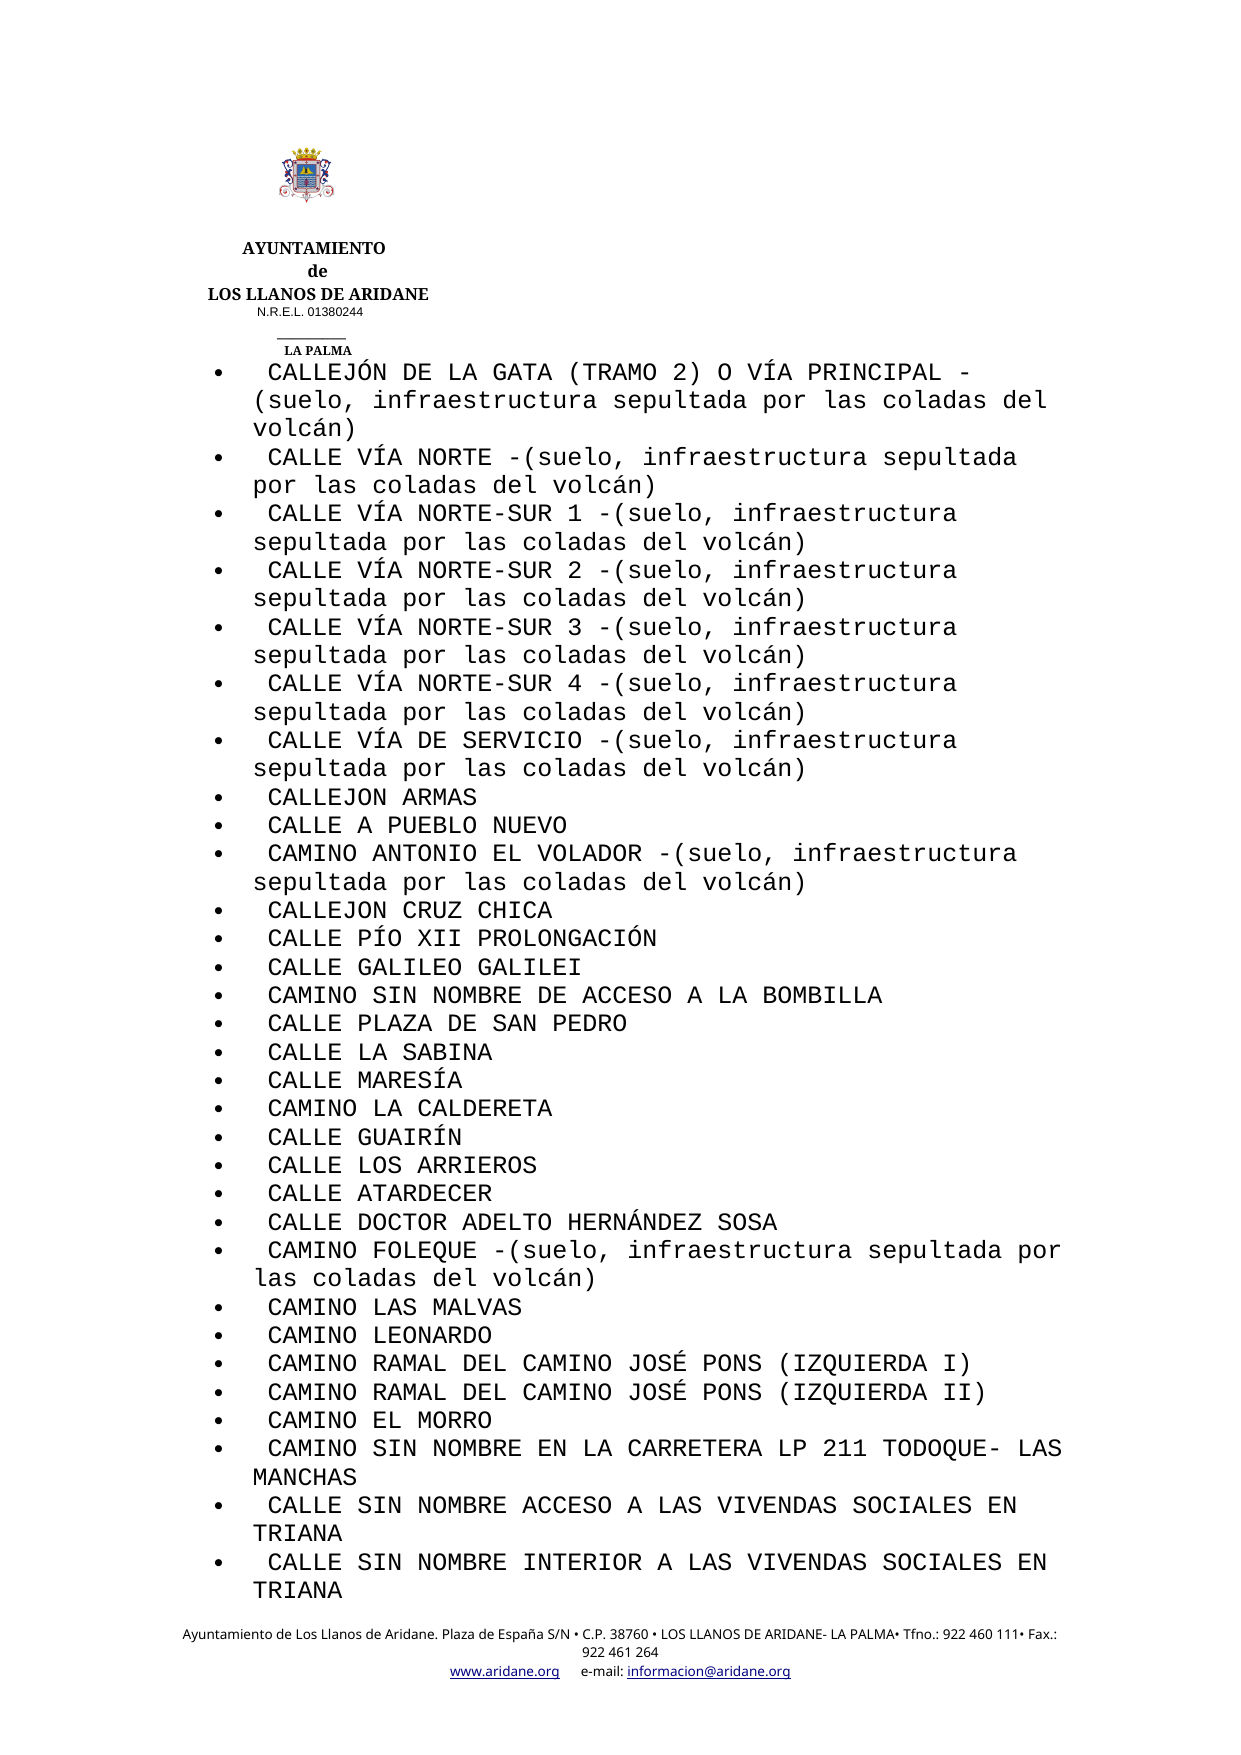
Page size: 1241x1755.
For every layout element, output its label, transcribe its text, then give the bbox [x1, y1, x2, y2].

list CAMINO RAMAL DEL CAMINO JOSÉ PONS (IZQUIERDA I) [215, 1351, 1063, 1379]
list CALLE LOS ARRIEROS [215, 1152, 1063, 1181]
list CALLE VÍA NORTE-SUR 3 -(suelo, infraestructura sepultada por las coladas del volcán) [215, 614, 1063, 671]
list CALLE VÍA NORTE -(suelo, infraestructura sepultada por las coladas del volcán) [215, 444, 1063, 501]
list CAMINO RAMAL DEL CAMINO JOSÉ PONS (IZQUIERDA II) [215, 1379, 1063, 1407]
list CALLE PÍO XII PROLONGACIÓN [215, 926, 1063, 954]
list CAMINO SIN NOMBRE DE ACCESO A LA BOMBILLA [215, 982, 1063, 1011]
list CALLE VÍA NORTE-SUR 2 -(suelo, infraestructura sepultada por las coladas del volcán) [215, 557, 1063, 614]
list CALLEJON CRUZ CHICA [215, 897, 1063, 926]
list CAMINO SIN NOMBRE EN LA CARRETERA LP 211 TODOQUE- LAS MANCHAS [215, 1436, 1063, 1492]
list CALLE SIN NOMBRE ACCESO A LAS VIVENDAS SOCIALES EN TRIANA [215, 1492, 1063, 1549]
list CALLE PLAZA DE SAN PEDRO [215, 1011, 1063, 1039]
list CAMINO ANTONIO EL VOLADOR -(suelo, infraestructura sepultada por las coladas del volcán) [215, 841, 1063, 897]
list CALLE VÍA DE SERVICIO -(suelo, infraestructura sepultada por las coladas del volcán) [215, 727, 1063, 784]
list CAMINO LEONARDO [215, 1322, 1063, 1351]
list CAMINO LA CALDERETA [215, 1096, 1063, 1124]
list CALLEJON ARMAS [215, 784, 1063, 812]
list CALLE A PUEBLO NUEVO [215, 812, 1063, 841]
list CALLE VÍA NORTE-SUR 1 -(suelo, infraestructura sepultada por las coladas del volcán) [215, 501, 1063, 557]
list CALLE MARESÍA [215, 1067, 1063, 1096]
list CALLE GUAIRÍN [215, 1124, 1063, 1152]
list CAMINO LAS MALVAS [215, 1294, 1063, 1322]
list CALLE ATARDECER [215, 1181, 1063, 1209]
list CAMINO FOLEQUE -(suelo, infraestructura sepultada por las coladas del volcán) [215, 1237, 1063, 1294]
list CALLE GALILEO GALILEI [215, 954, 1063, 982]
list CAMINO EL MORRO [215, 1407, 1063, 1436]
list CALLEJÓN DE LA GATA (TRAMO 2) O VÍA PRINCIPAL -(suelo, infraestructura sepultada por las coladas del volcán) [215, 359, 1063, 444]
list CALLE LA SABINA [215, 1039, 1063, 1067]
list CALLE VÍA NORTE-SUR 4 -(suelo, infraestructura sepultada por las coladas del volcán) [215, 671, 1063, 727]
list CALLE SIN NOMBRE INTERIOR A LAS VIVENDAS SOCIALES EN TRIANA [215, 1549, 1063, 1606]
list CALLE DOCTOR ADELTO HERNÁNDEZ SOSA [215, 1209, 1063, 1237]
